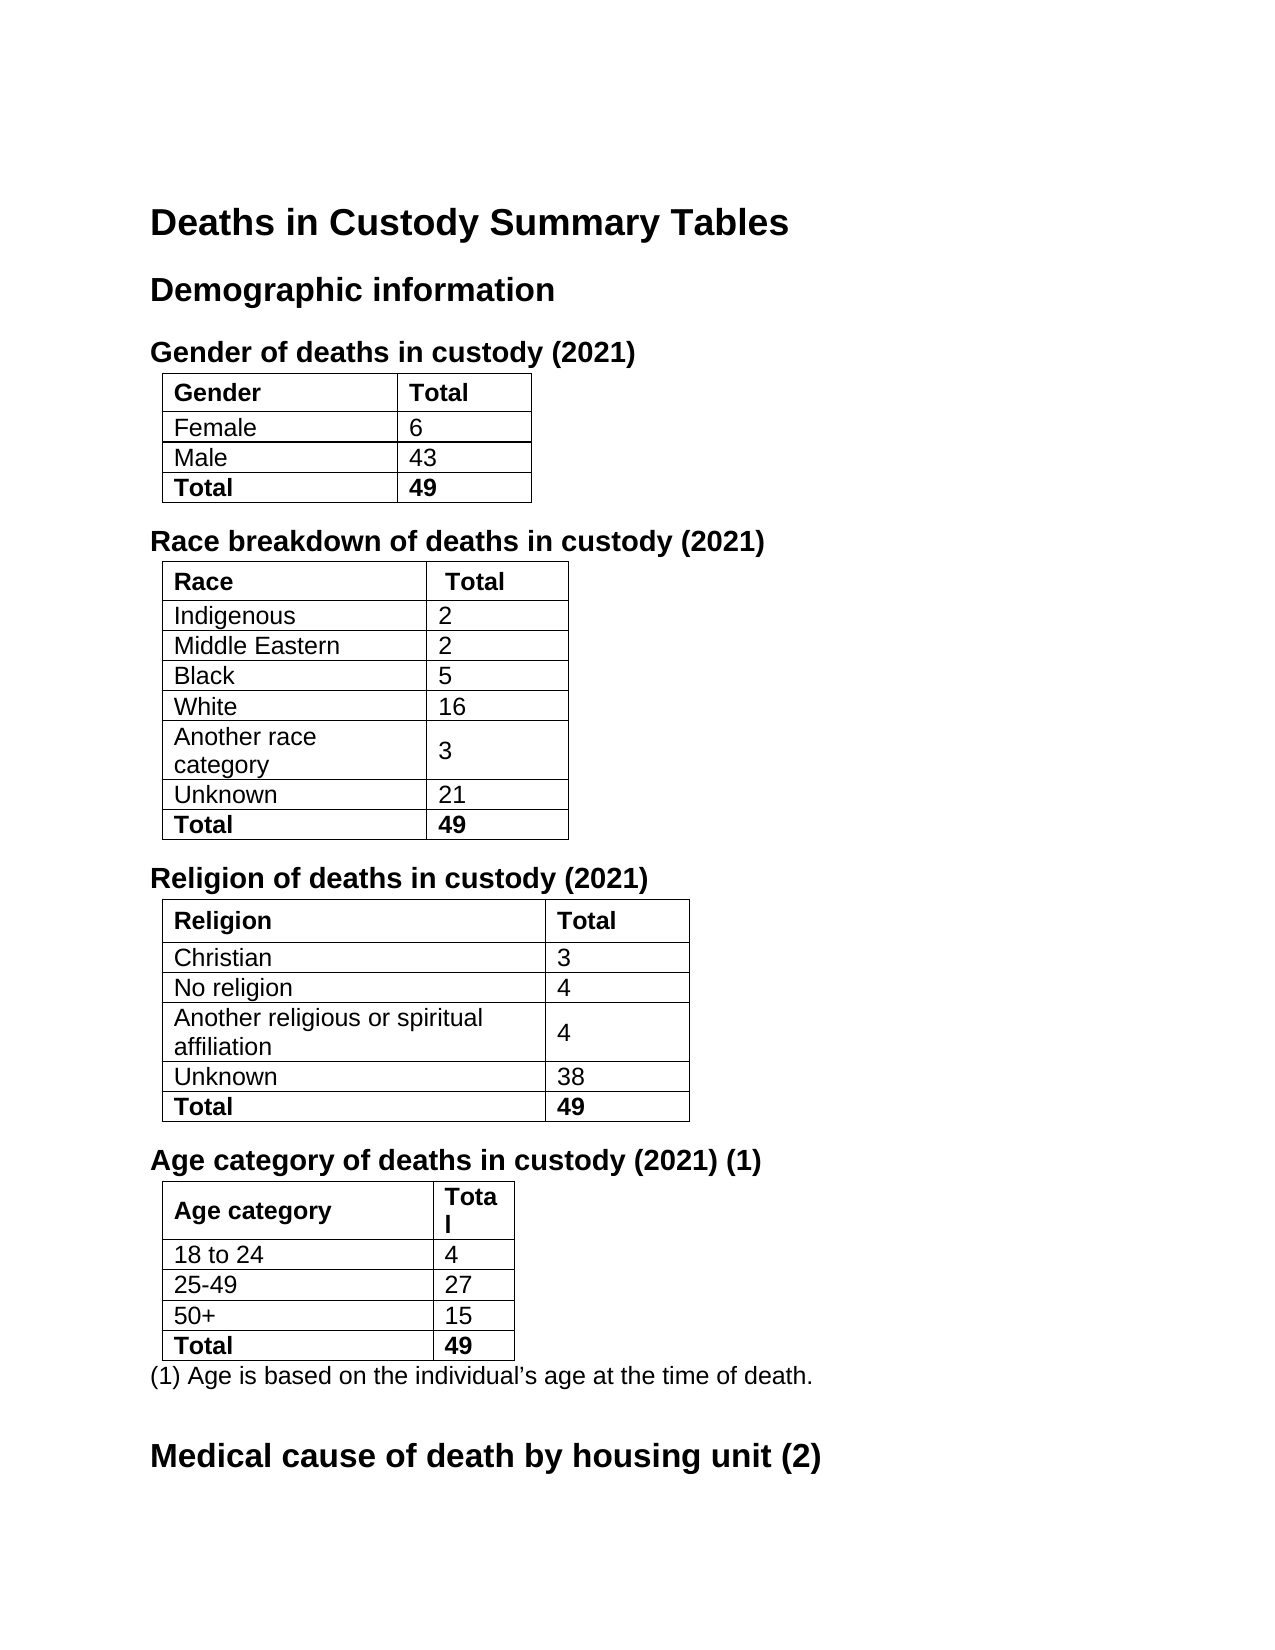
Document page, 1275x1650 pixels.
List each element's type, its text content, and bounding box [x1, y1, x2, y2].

table_cell 2 [427, 631, 568, 660]
table_cell 43 [398, 443, 531, 472]
table_cell 49 [427, 810, 568, 839]
table_cell 49 [398, 473, 531, 502]
table_cell 4 [546, 1003, 689, 1061]
table_header Religion [163, 900, 545, 942]
table_cell Unknown [163, 1062, 545, 1091]
table_cell 18 to 24 [163, 1240, 433, 1269]
table_cell 4 [546, 973, 689, 1002]
subtitle Medical cause of death by housing unit (2) [150, 1436, 1125, 1474]
table_cell Another race category [163, 721, 426, 779]
table_cell 5 [427, 661, 568, 690]
subtitle Demographic information [150, 270, 1125, 309]
table_cell Total [163, 1331, 433, 1360]
subtitle Gender of deaths in custody (2021) [150, 335, 1125, 369]
table_cell 15 [434, 1301, 514, 1330]
text (1) Age is based on the individual’s age at the time of death. [150, 1361, 1125, 1390]
table_cell Unknown [163, 780, 426, 809]
subtitle Religion of deaths in custody (2021) [150, 861, 1125, 895]
table_cell 4 [434, 1240, 514, 1269]
table_cell 2 [427, 601, 568, 630]
table_cell Indigenous [163, 601, 426, 630]
table_header Total [427, 562, 568, 599]
table_cell Black [163, 661, 426, 690]
table_header Total [434, 1182, 514, 1239]
table_header Age category [163, 1182, 433, 1239]
table_cell 3 [427, 721, 568, 779]
table_cell 50+ [163, 1301, 433, 1330]
table_header Total [398, 374, 531, 411]
table_cell Total [163, 1092, 545, 1121]
table_cell 49 [434, 1331, 514, 1360]
table_cell 38 [546, 1062, 689, 1091]
table_cell Female [163, 412, 397, 441]
subtitle Age category of deaths in custody (2021) (1) [150, 1143, 1125, 1177]
table_header Total [546, 900, 689, 942]
table_cell 49 [546, 1092, 689, 1121]
table_cell Male [163, 443, 397, 472]
table_cell Middle Eastern [163, 631, 426, 660]
table_cell White [163, 691, 426, 720]
table_cell Another religious or spiritual affiliation [163, 1003, 545, 1061]
table_cell 25-49 [163, 1270, 433, 1299]
table_header Gender [163, 374, 397, 411]
table_cell 3 [546, 943, 689, 972]
table_cell 27 [434, 1270, 514, 1299]
table_cell 16 [427, 691, 568, 720]
subtitle Deaths in Custody Summary Tables [150, 200, 1125, 243]
table_header Race [163, 562, 426, 599]
table_cell 6 [398, 412, 531, 441]
table_cell No religion [163, 973, 545, 1002]
table_cell Total [163, 810, 426, 839]
table_cell Christian [163, 943, 545, 972]
table_cell 21 [427, 780, 568, 809]
subtitle Race breakdown of deaths in custody (2021) [150, 524, 1125, 557]
table_cell Total [163, 473, 397, 502]
